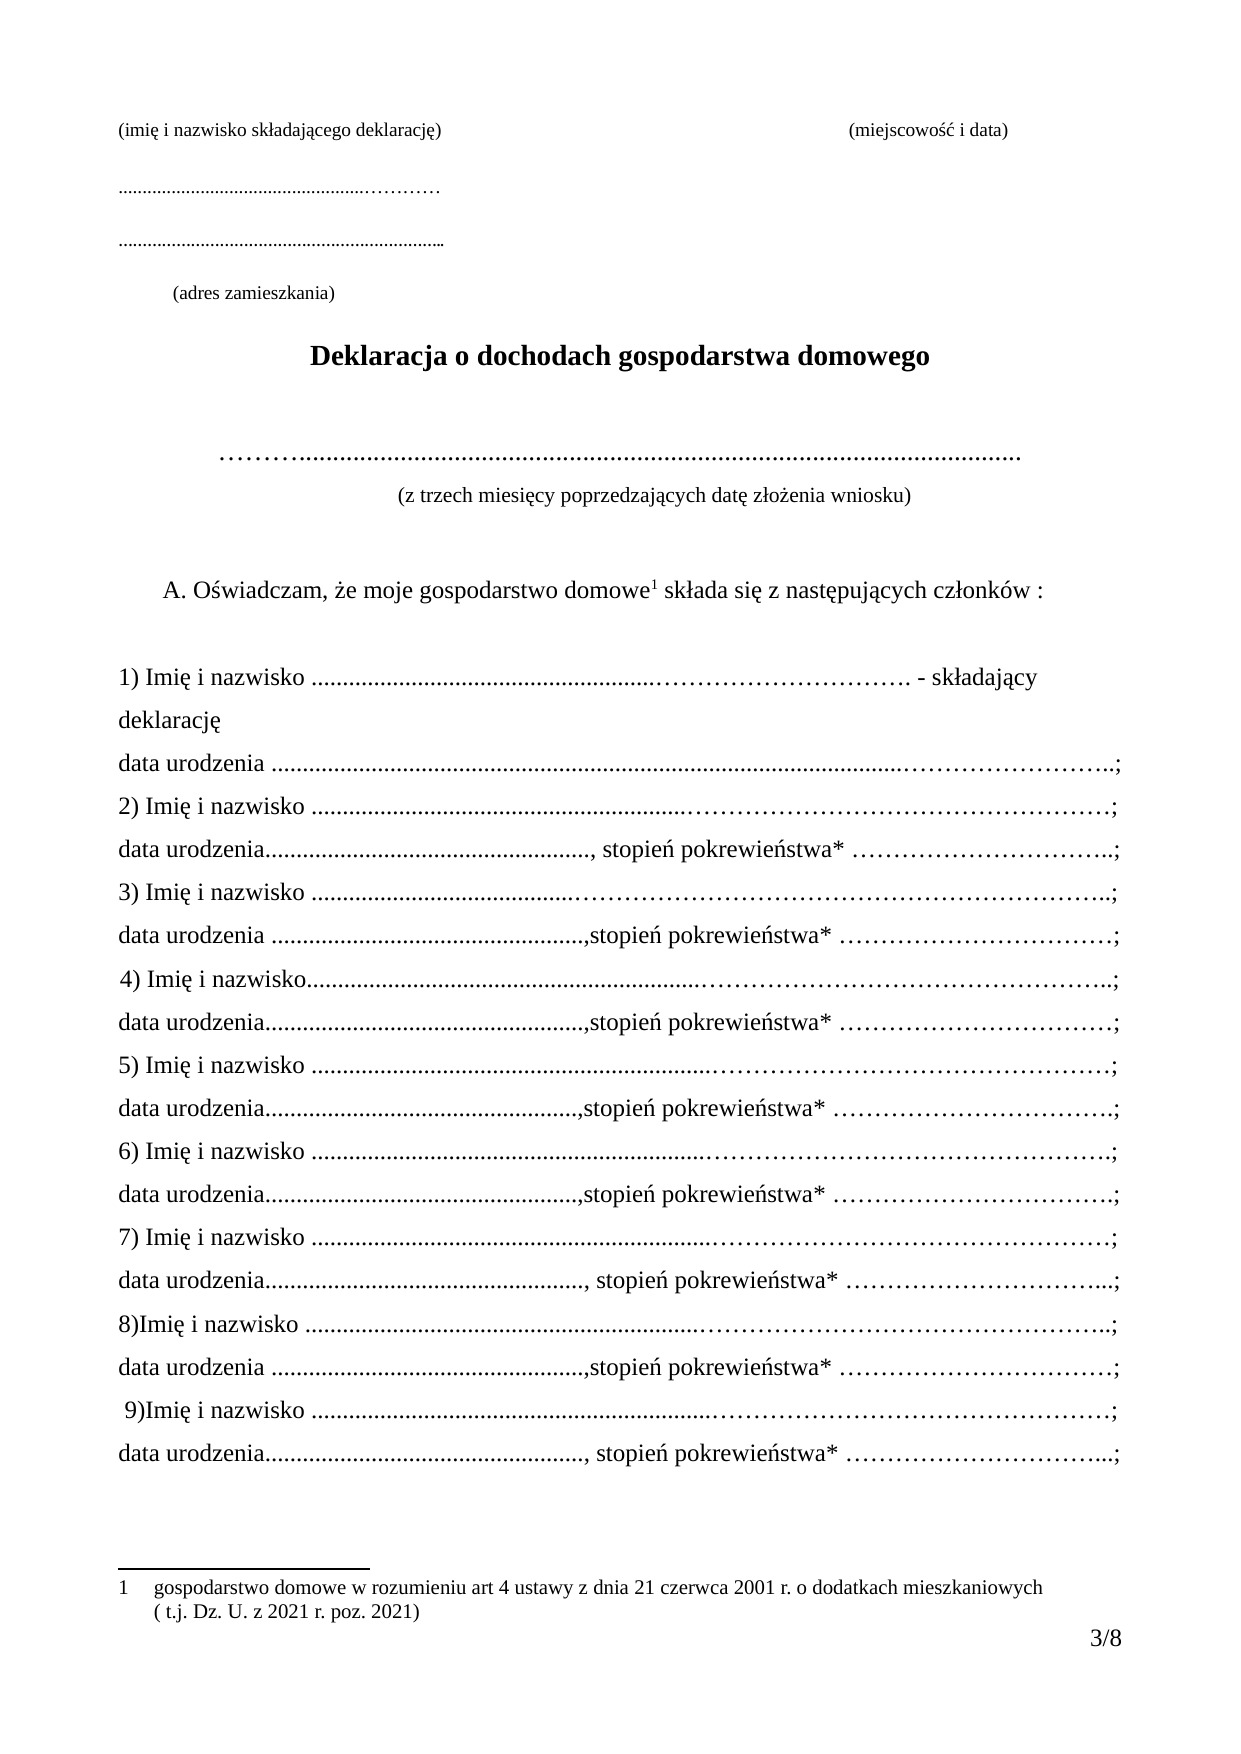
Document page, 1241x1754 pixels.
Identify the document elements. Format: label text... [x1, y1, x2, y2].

text 1) Imię i nazwisko .......................................................…………………………. - składający deklarację [118, 662, 1122, 734]
text Deklaracja o dochodach gospodarstwa domowego [118, 338, 1122, 372]
text (imię i nazwisko składającego deklarację) (miejscowość i data) [118, 118, 1122, 156]
text ...................................................………… [118, 176, 1122, 214]
text 3) Imię i nazwisko ..........................................………………………………………………………..; [118, 877, 1122, 906]
text 2) Imię i nazwisko ............................................................……………………………………………; [118, 791, 1122, 820]
text data urodzenia................................................... , stopień pokrewieństwa* …………………………...; [118, 1266, 1122, 1294]
text data urodzenia..................................................,stopień pokrewieństwa* …………………………….; [118, 1179, 1122, 1208]
text (z trzech miesięcy poprzedzających datę złożenia wniosku) [118, 482, 1122, 525]
text data urodzenia ..................................................,stopień pokrewieństwa* ……………………………; [118, 921, 1122, 949]
text ………………………………………………………….. [118, 233, 1122, 262]
text data urodzenia..................................................,stopień pokrewieństwa* …………………………….; [118, 1093, 1122, 1122]
text 5) Imię i nazwisko ................................................................…………………………………………; [118, 1050, 1122, 1079]
text 8)Imię i nazwisko ...............................................................…………………………………………..; [118, 1309, 1122, 1337]
text 7) Imię i nazwisko ................................................................…………………………………………; [118, 1222, 1122, 1251]
text data urodzenia ..................................................,stopień pokrewieństwa* ……………………………; [118, 1352, 1122, 1381]
text 4) Imię i nazwisko...............................................................…………………………………………..; [119, 964, 1122, 992]
text 6) Imię i nazwisko ...............................................................………………………………………….; [118, 1136, 1122, 1165]
text data urodzenia .....................................................................................................……………………..; [118, 748, 1122, 777]
text data urodzenia.................................................... , stopień pokrewieństwa* …………………………..; [118, 834, 1122, 863]
text ………........................................................................................................... [118, 436, 1122, 467]
text A. Oświadczam, że moje gospodarstwo domowe składa się z następujących członków : [118, 576, 1122, 604]
text data urodzenia...................................................,stopień pokrewieństwa* ……………………………; [118, 1007, 1122, 1036]
text (adres zamieszkania) [118, 281, 1122, 319]
text gospodarstwo domowe w rozumieniu art 4 ustawy z dnia 21 czerwca 2001 r. o dodatkach mieszkaniowych ( t.j. Dz. U. z 2021 r. poz. 2021) [118, 1574, 1122, 1623]
text data urodzenia................................................... , stopień pokrewieństwa* …………………………...; [118, 1438, 1122, 1467]
text 9)Imię i nazwisko ................................................................…………………………………………; [118, 1395, 1122, 1424]
